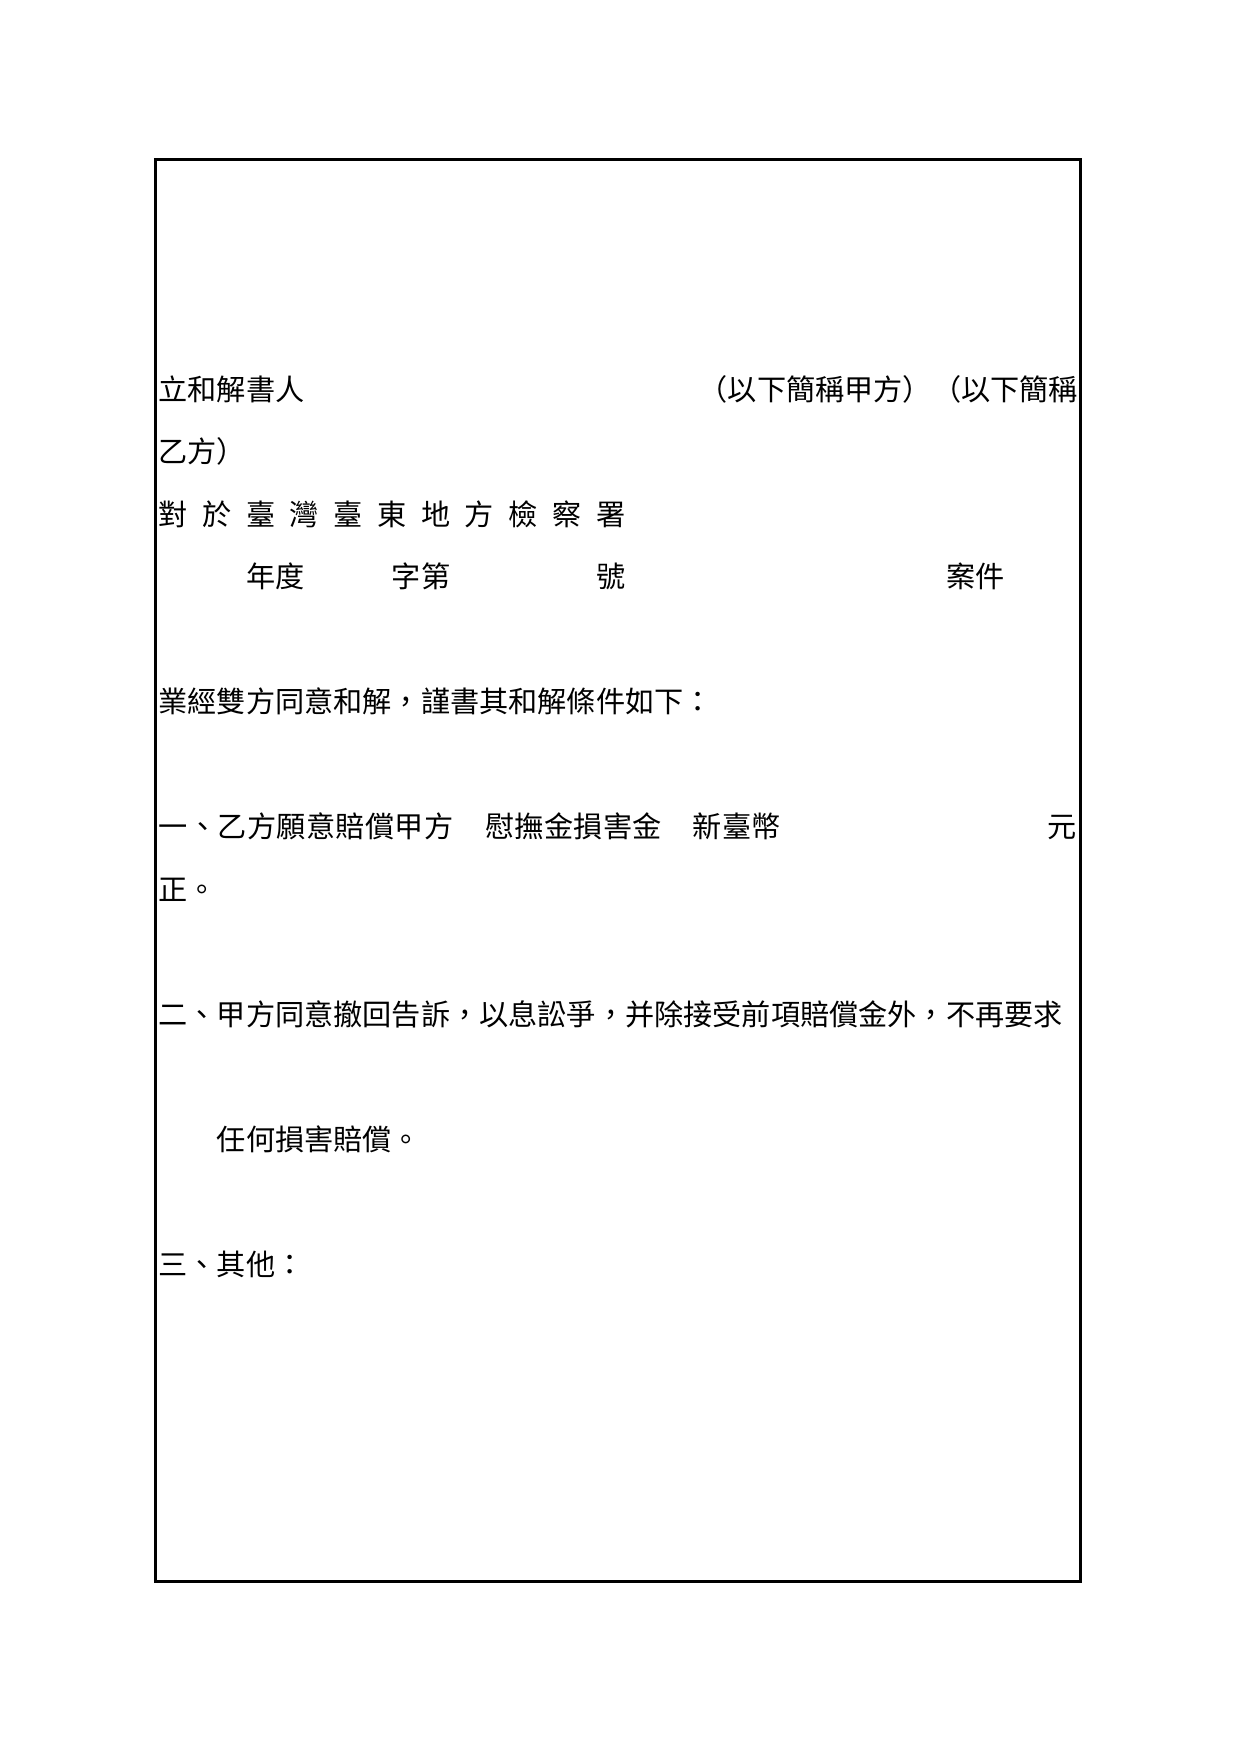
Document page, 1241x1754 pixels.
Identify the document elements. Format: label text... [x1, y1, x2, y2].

table_header 立和解書人 （以下簡稱甲方）（以下簡稱乙方） 對 於 臺 灣 臺 東 地 方 檢 察 署 年度 字第 號 案件 業經雙方同意和解，謹書其和解條件如下： 一、乙方願意賠償甲方 慰撫金損害金 新臺幣 元正。 二、甲方同意撤回告訴，以息訟爭，并除接受前項賠償金外，不再要求 任何損害賠償。 三、其他： [157, 161, 1079, 1580]
